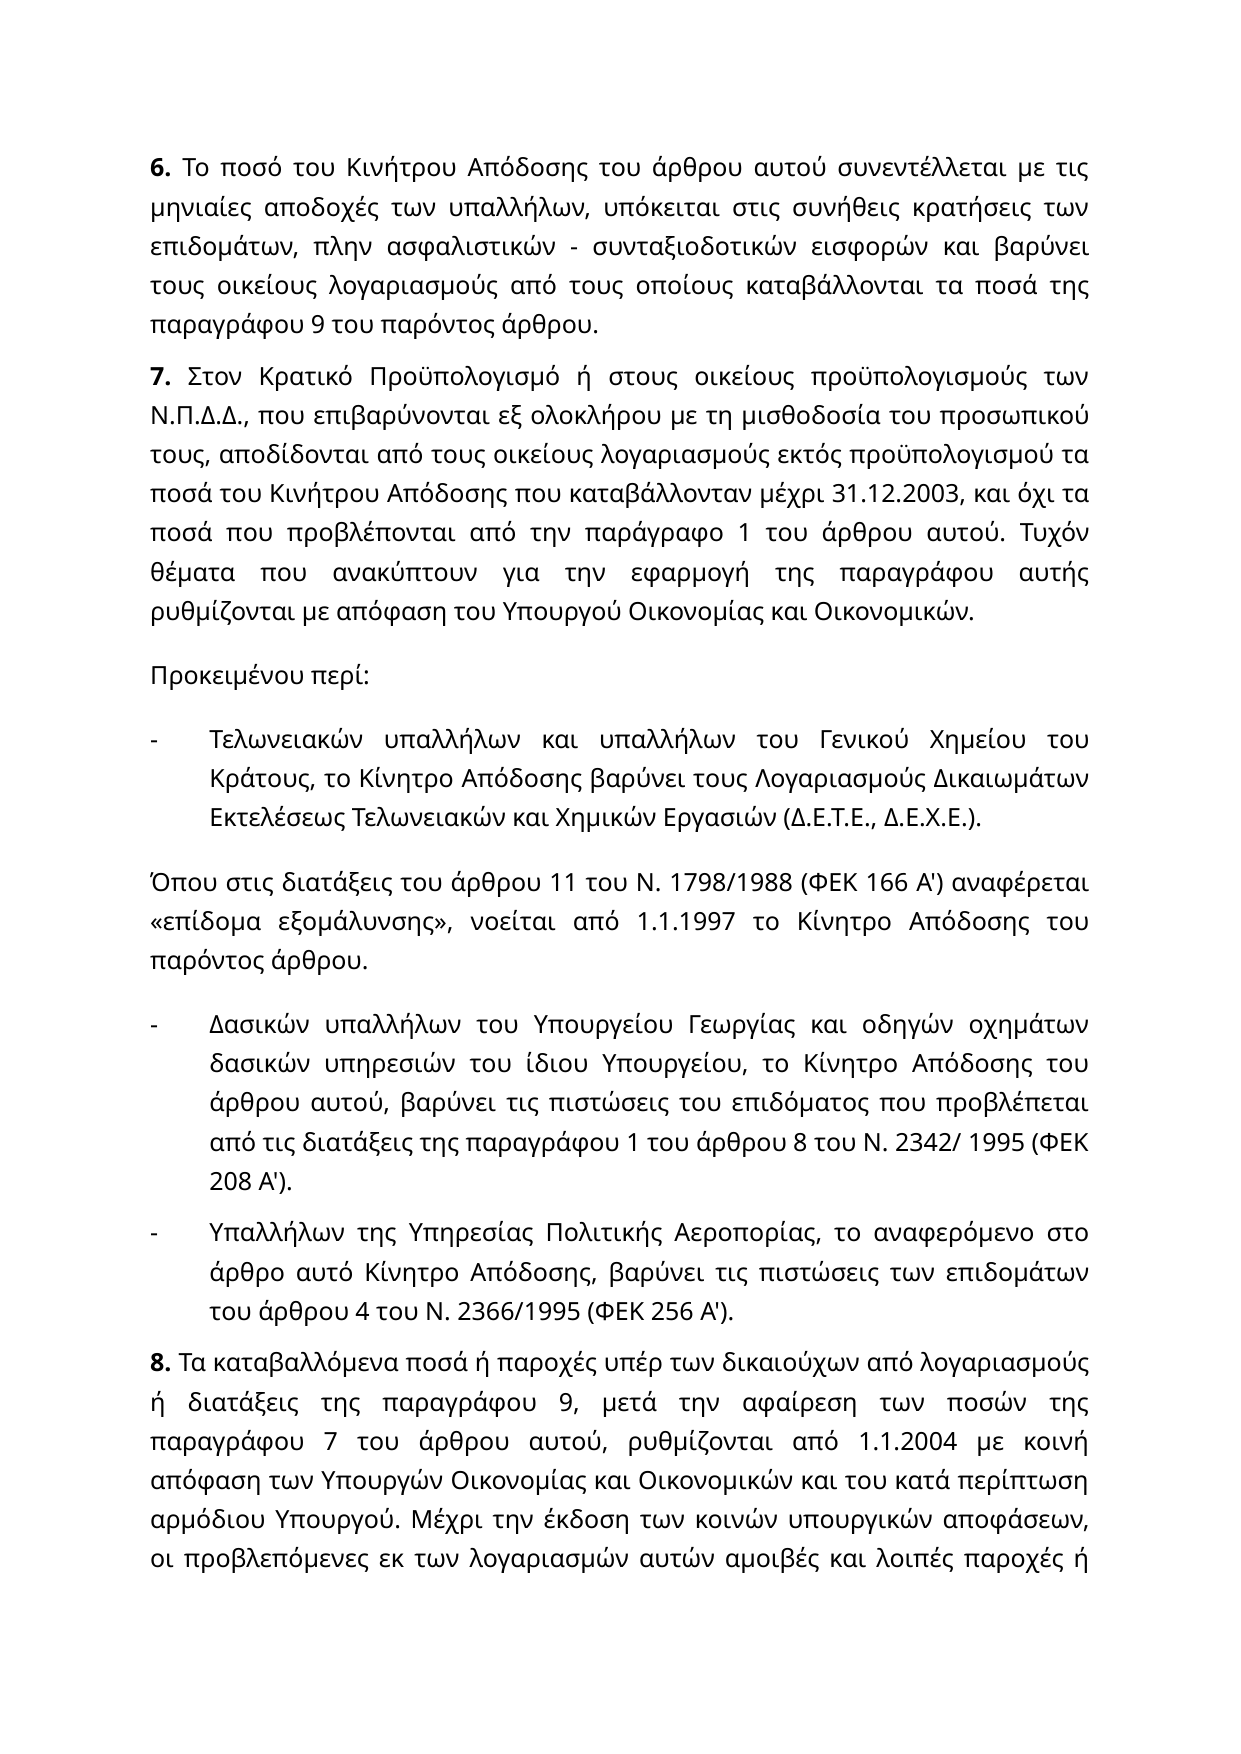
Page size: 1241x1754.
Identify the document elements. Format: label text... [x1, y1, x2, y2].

list - Δασικών υπαλλήλων του Υπουργείου Γεωργίας και οδηγών οχημάτων δασικών υπηρεσιών του ίδιου Υπουργείου, το Κίνητρο Απόδοσης του άρθρου αυτού, βαρύνει τις πιστώσεις του επιδόματος που προβλέπεται από τις διατάξεις της παραγράφου 1 του άρθρου 8 του Ν. 2342/ 1995 (ΦΕΚ 208 Α'). [150, 1007, 1090, 1197]
list - Τελωνειακών υπαλλήλων και υπαλλήλων του Γενικού Χημείου του Κράτους, το Κίνητρο Απόδοσης βαρύνει τους Λογαριασμούς Δικαιωμάτων Εκτελέσεως Τελωνειακών και Χημικών Εργασιών (Δ.Ε.Τ.Ε., Δ.Ε.Χ.Ε.). [150, 722, 1090, 834]
text 8. Τα καταβαλλόμενα ποσά ή παροχές υπέρ των δικαιούχων από λογαριασμούς ή διατάξεις της παραγράφου 9, μετά την αφαίρεση των ποσών της παραγράφου 7 του άρθρου αυτού, ρυθμίζονται από 1.1.2004 με κοινή απόφαση των Υπουργών Οικονομίας και Οικονομικών και του κατά περίπτωση αρμόδιου Υπουργού. Μέχρι την έκδοση των κοινών υπουργικών αποφάσεων, οι προβλεπόμενες εκ των λογαριασμών αυτών αμοιβές και λοιπές παροχές ή [150, 1345, 1090, 1575]
text Όπου στις διατάξεις του άρθρου 11 του Ν. 1798/1988 (ΦΕΚ 166 Α') αναφέρεται «επίδομα εξομάλυνσης», νοείται από 1.1.1997 το Κίνητρο Απόδοσης του παρόντος άρθρου. [150, 864, 1090, 977]
text 6. Το ποσό του Κινήτρου Απόδοσης του άρθρου αυτού συνεντέλλεται με τις μηνιαίες αποδοχές των υπαλλήλων, υπόκειται στις συνήθεις κρατήσεις των επιδομάτων, πλην ασφαλιστικών - συνταξιοδοτικών εισφορών και βαρύνει τους οικείους λογαριασμούς από τους οποίους καταβάλλονται τα ποσά της παραγράφου 9 του παρόντος άρθρου. [150, 150, 1090, 341]
list - Υπαλλήλων της Υπηρεσίας Πολιτικής Αεροπορίας, το αναφερόμενο στο άρθρο αυτό Κίνητρο Απόδοσης, βαρύνει τις πιστώσεις των επιδομάτων του άρθρου 4 του Ν. 2366/1995 (ΦΕΚ 256 Α'). [150, 1215, 1090, 1327]
text Προκειμένου περί: [150, 657, 1090, 692]
text 7. Στον Κρατικό Προϋπολογισμό ή στους οικείους προϋπολογισμούς των Ν.Π.Δ.Δ., που επιβαρύνονται εξ ολοκλήρου με τη μισθοδοσία του προσωπικού τους, αποδίδονται από τους οικείους λογαριασμούς εκτός προϋπολογισμού τα ποσά του Κινήτρου Απόδοσης που καταβάλλονταν μέχρι 31.12.2003, και όχι τα ποσά που προβλέπονται από την παράγραφο 1 του άρθρου αυτού. Τυχόν θέματα που ανακύπτουν για την εφαρμογή της παραγράφου αυτής ρυθμίζονται με απόφαση του Υπουργού Οικονομίας και Οικονομικών. [150, 358, 1090, 627]
